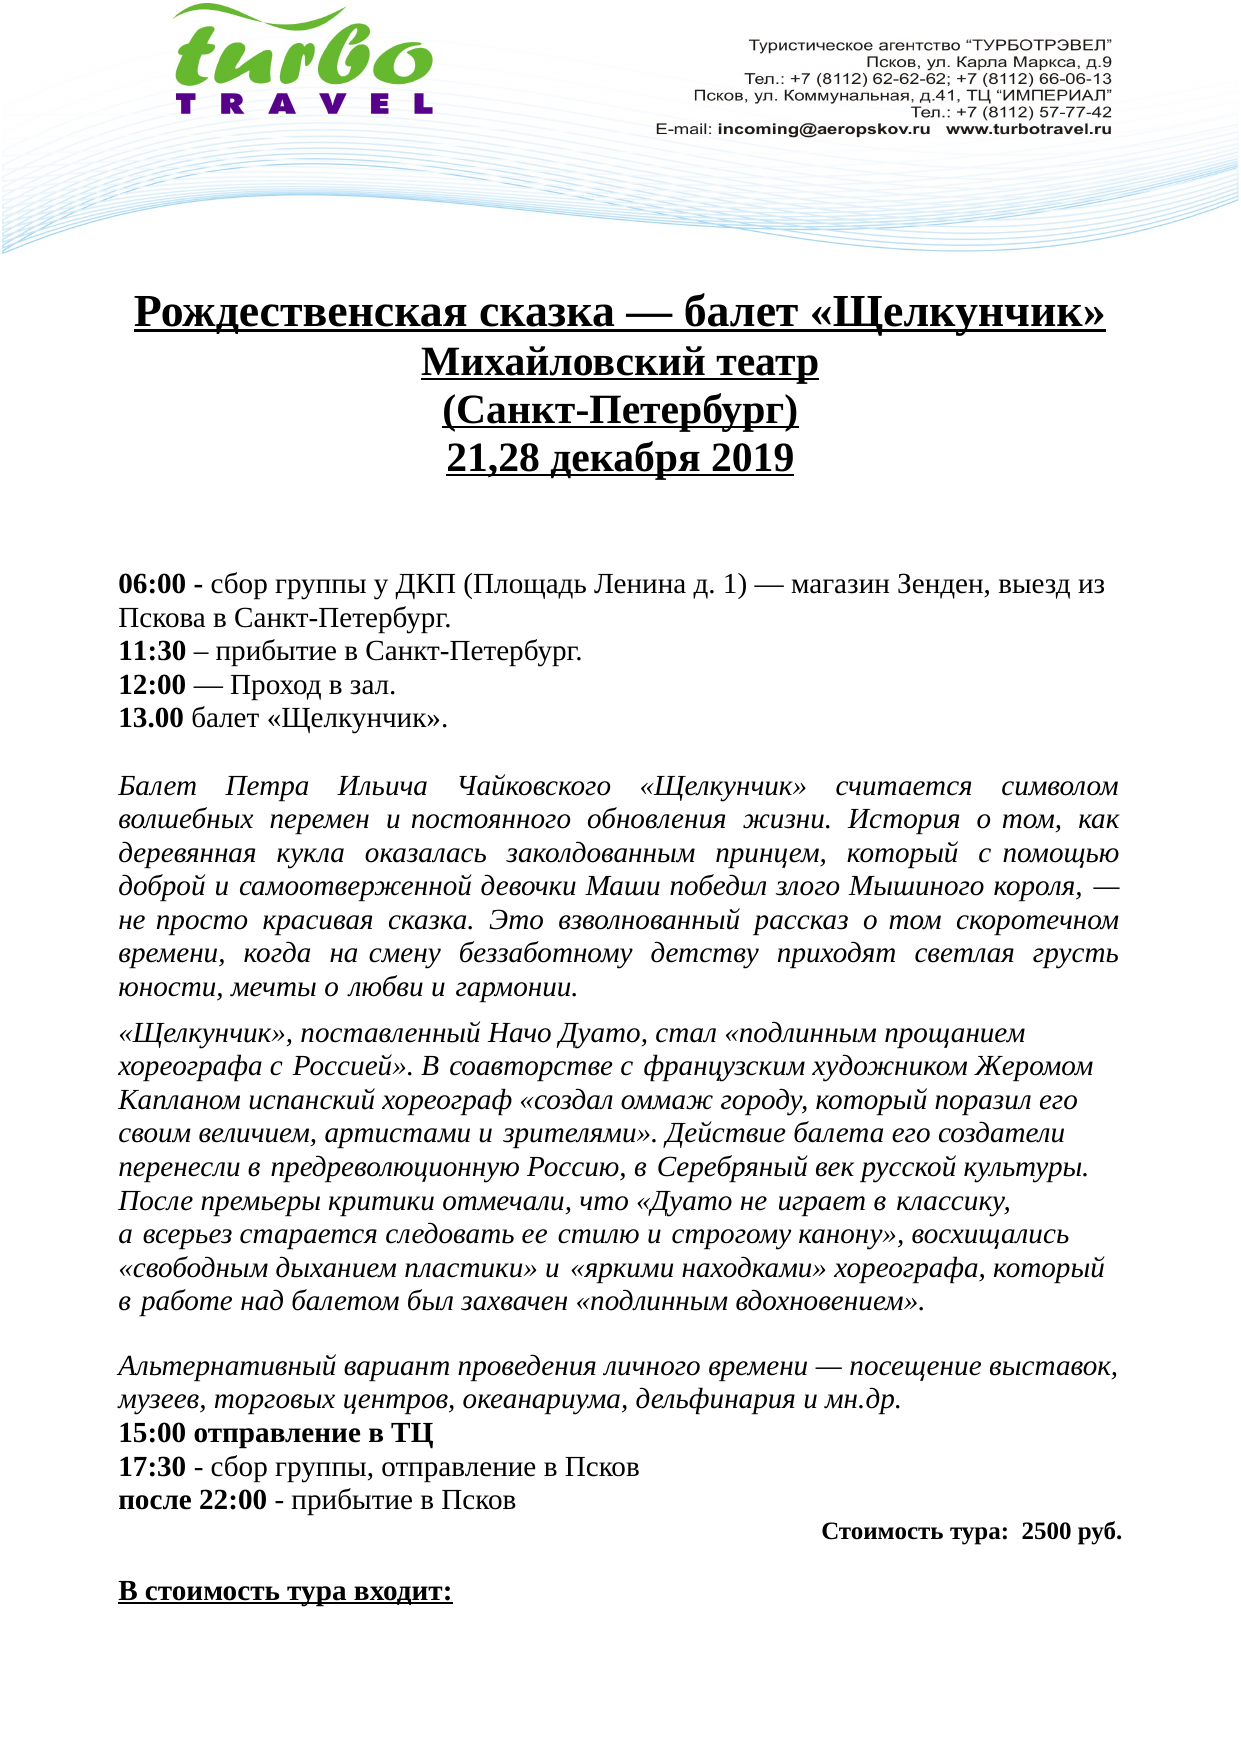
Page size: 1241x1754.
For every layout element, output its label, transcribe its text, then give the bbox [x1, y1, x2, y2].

text 21,28 декабря 2019 [118, 432, 1122, 480]
text Балет Петра Ильича Чайковского «Щелкунчик» считается символом волшебных перемен и постоянного обновления жизни. История о том, как деревянная кукла оказалась заколдованным принцем, который с помощью доброй и самоотверженной девочки Маши победил злого Мышиного короля, — не просто красивая сказка. Это взволнованный рассказ о том скоротечном времени, когда на смену беззаботному детству приходят светлая грусть юности, мечты о любви и гармонии. [118, 768, 1122, 1002]
text Стоимость тура: 2500 руб. [118, 1516, 1122, 1544]
text Альтернативный вариант проведения личного времени — посещение выставок, музеев, торговых центров, океанариума, дельфинария и мн.др. [118, 1348, 1122, 1415]
text 06:00 - сбор группы у ДКП (Площадь Ленина д. 1) — магазин Зенден, выезд из Пскова в Санкт-Петербург. [118, 566, 1122, 633]
text после 22:00 - прибытие в Псков [118, 1482, 1122, 1516]
text «Щелкунчик», поставленный Начо Дуато, стал «подлинным прощанием хореографа с Россией». В соавторстве с французским художником Жеромом Капланом испанский хореограф «создал оммаж городу, который поразил его своим величием, артистами и зрителями». Действие балета его создатели перенесли в предреволюционную Россию, в Серебряный век русской культуры. После премьеры критики отмечали, что «Дуато не играет в классику, а всерьез старается следовать ее стилю и строгому канону», восхищались «свободным дыханием пластики» и «яркими находками» хореографа, который в работе над балетом был захвачен «подлинным вдохновением». [118, 1015, 1122, 1317]
text В стоимость тура входит: [118, 1573, 1122, 1607]
text 17:30 - сбор группы, отправление в Псков [118, 1449, 1122, 1482]
text Рождественская сказка — балет «Щелкунчик» [118, 284, 1122, 336]
text 11:30 – прибытие в Санкт-Петербург. [118, 633, 1122, 667]
text Михайловский театр [118, 336, 1122, 384]
text 15:00 отправление в ТЦ [118, 1415, 1122, 1449]
picture [2, 3, 1239, 254]
text 13.00 балет «Щелкунчик». [118, 701, 1122, 734]
text 12:00 — Проход в зал. [118, 667, 1122, 701]
text (Санкт-Петербург) [118, 384, 1122, 432]
